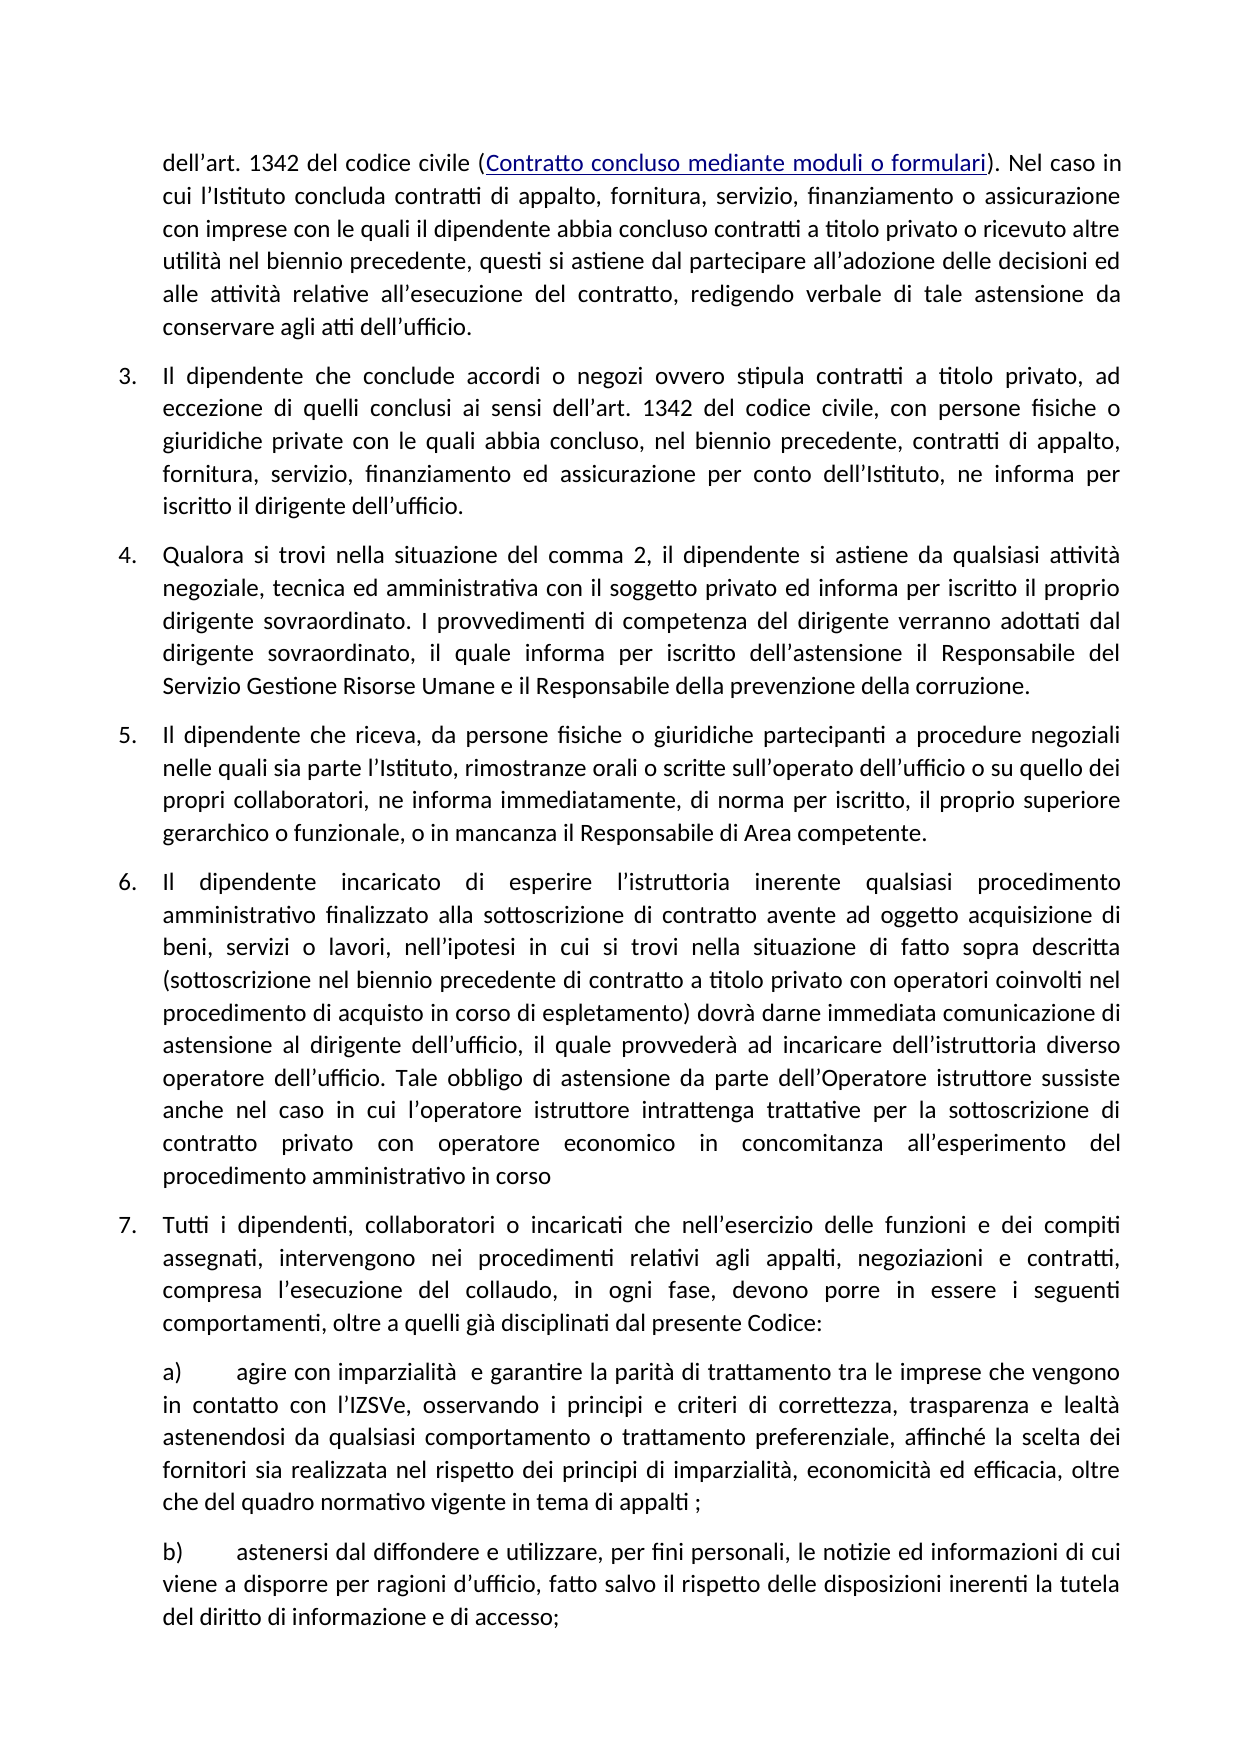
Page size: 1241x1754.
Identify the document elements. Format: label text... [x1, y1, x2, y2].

list Il dipendente incaricato di esperire l’istruttoria inerente qualsiasi procedimento amministrativo finalizzato alla sottoscrizione di contratto avente ad oggetto acquisizione di beni, servizi o lavori, nell’ipotesi in cui si trovi nella situazione di fatto sopra descritta (sottoscrizione nel biennio precedente di contratto a titolo privato con operatori coinvolti nel procedimento di acquisto in corso di espletamento) dovrà darne immediata comunicazione di astensione al dirigente dell’ufficio, il quale provvederà ad incaricare dell’istruttoria diverso operatore dell’ufficio. Tale obbligo di astensione da parte dell’Operatore istruttore sussiste anche nel caso in cui l’operatore istruttore intrattenga trattative per la sottoscrizione di contratto privato con operatore economico in concomitanza all’esperimento del procedimento amministrativo in corso [118, 866, 1122, 1190]
list Tutti i dipendenti, collaboratori o incaricati che nell’esercizio delle funzioni e dei compiti assegnati, intervengono nei procedimenti relativi agli appalti, negoziazioni e contratti, compresa l’esecuzione del collaudo, in ogni fase, devono porre in essere i seguenti comportamenti, oltre a quelli già disciplinati dal presente Codice: [118, 1209, 1122, 1337]
list Il dipendente che riceva, da persone fisiche o giuridiche partecipanti a procedure negoziali nelle quali sia parte l’Istituto, rimostranze orali o scritte sull’operato dell’ufficio o su quello dei propri collaboratori, ne informa immediatamente, di norma per iscritto, il proprio superiore gerarchico o funzionale, o in mancanza il Responsabile di Area competente. [118, 719, 1122, 848]
list astenersi dal diffondere e utilizzare, per fini personali, le notizie ed informazioni di cui viene a disporre per ragioni d’ufficio, fatto salvo il rispetto delle disposizioni inerenti la tutela del diritto di informazione e di accesso; [162, 1536, 1122, 1632]
list agire con imparzialità e garantire la parità di trattamento tra le imprese che vengono in contatto con l’IZSVe, osservando i principi e criteri di correttezza, trasparenza e lealtà astenendosi da qualsiasi comportamento o trattamento preferenziale, affinché la scelta dei fornitori sia realizzata nel rispetto dei principi di imparzialità, economicità ed efficacia, oltre che del quadro normativo vigente in tema di appalti ; [162, 1356, 1122, 1517]
list Il dipendente che conclude accordi o negozi ovvero stipula contratti a titolo privato, ad eccezione di quelli conclusi ai sensi dell’art. 1342 del codice civile, con persone fisiche o giuridiche private con le quali abbia concluso, nel biennio precedente, contratti di appalto, fornitura, servizio, finanziamento ed assicurazione per conto dell’Istituto, ne informa per iscritto il dirigente dell’ufficio. [118, 360, 1122, 521]
list dell’art. 1342 del codice civile (Contratto concluso mediante moduli o formulari). Nel caso in cui l’Istituto concluda contratti di appalto, fornitura, servizio, finanziamento o assicurazione con imprese con le quali il dipendente abbia concluso contratti a titolo privato o ricevuto altre utilità nel biennio precedente, questi si astiene dal partecipare all’adozione delle decisioni ed alle attività relative all’esecuzione del contratto, redigendo verbale di tale astensione da conservare agli atti dell’ufficio. [118, 148, 1122, 341]
list Qualora si trovi nella situazione del comma 2, il dipendente si astiene da qualsiasi attività negoziale, tecnica ed amministrativa con il soggetto privato ed informa per iscritto il proprio dirigente sovraordinato. I provvedimenti di competenza del dirigente verranno adottati dal dirigente sovraordinato, il quale informa per iscritto dell’astensione il Responsabile del Servizio Gestione Risorse Umane e il Responsabile della prevenzione della corruzione. [118, 539, 1122, 701]
